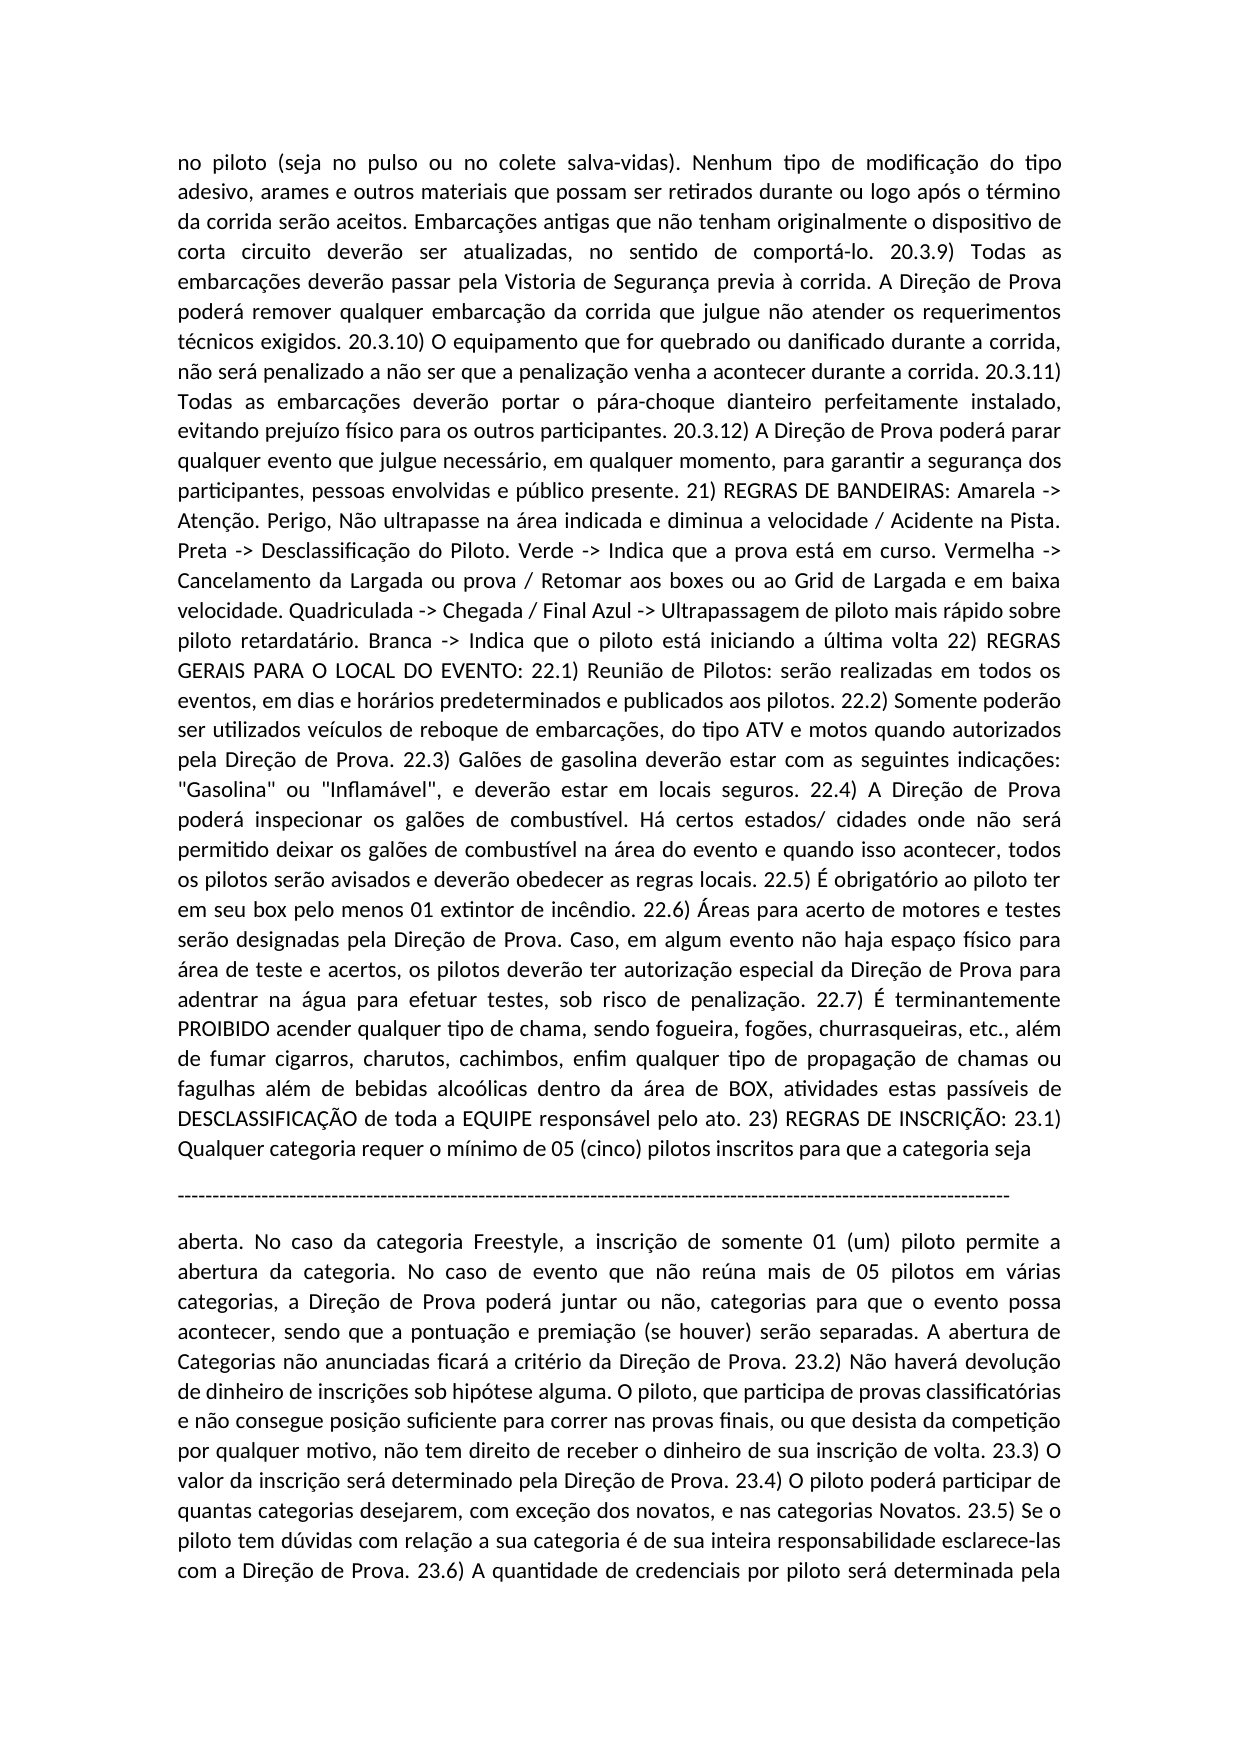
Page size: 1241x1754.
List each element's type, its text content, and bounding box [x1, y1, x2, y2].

text no piloto (seja no pulso ou no colete salva-vidas). Nenhum tipo de modificação do tipo adesivo, arames e outros materiais que possam ser retirados durante ou logo após o término da corrida serão aceitos. Embarcações antigas que não tenham originalmente o dispositivo de corta circuito deverão ser atualizadas, no sentido de comportá-lo. 20.3.9) Todas as embarcações deverão passar pela Vistoria de Segurança previa à corrida. A Direção de Prova poderá remover qualquer embarcação da corrida que julgue não atender os requerimentos técnicos exigidos. 20.3.10) O equipamento que for quebrado ou danificado durante a corrida, não será penalizado a não ser que a penalização venha a acontecer durante a corrida. 20.3.11) Todas as embarcações deverão portar o pára-choque dianteiro perfeitamente instalado, evitando prejuízo físico para os outros participantes. 20.3.12) A Direção de Prova poderá parar qualquer evento que julgue necessário, em qualquer momento, para garantir a segurança dos participantes, pessoas envolvidas e público presente. 21) REGRAS DE BANDEIRAS: Amarela -> Atenção. Perigo, Não ultrapasse na área indicada e diminua a velocidade / Acidente na Pista. Preta -> Desclassificação do Piloto. Verde -> Indica que a prova está em curso. Vermelha -> Cancelamento da Largada ou prova / Retomar aos boxes ou ao Grid de Largada e em baixa velocidade. Quadriculada -> Chegada / Final Azul -> Ultrapassagem de piloto mais rápido sobre piloto retardatário. Branca -> Indica que o piloto está iniciando a última volta 22) REGRAS GERAIS PARA O LOCAL DO EVENTO: 22.1) Reunião de Pilotos: serão realizadas em todos os eventos, em dias e horários predeterminados e publicados aos pilotos. 22.2) Somente poderão ser utilizados veículos de reboque de embarcações, do tipo ATV e motos quando autorizados pela Direção de Prova. 22.3) Galões de gasolina deverão estar com as seguintes indicações: "Gasolina" ou "Inflamável", e deverão estar em locais seguros. 22.4) A Direção de Prova poderá inspecionar os galões de combustível. Há certos estados/ cidades onde não será permitido deixar os galões de combustível na área do evento e quando isso acontecer, todos os pilotos serão avisados e deverão obedecer as regras locais. 22.5) É obrigatório ao piloto ter em seu box pelo menos 01 extintor de incêndio. 22.6) Áreas para acerto de motores e testes serão designadas pela Direção de Prova. Caso, em algum evento não haja espaço físico para área de teste e acertos, os pilotos deverão ter autorização especial da Direção de Prova para adentrar na água para efetuar testes, sob risco de penalização. 22.7) É terminantemente PROIBIDO acender qualquer tipo de chama, sendo fogueira, fogões, churrasqueiras, etc., além de fumar cigarros, charutos, cachimbos, enfim qualquer tipo de propagação de chamas ou fagulhas além de bebidas alcoólicas dentro da área de BOX, atividades estas passíveis de DESCLASSIFICAÇÃO de toda a EQUIPE responsável pelo ato. 23) REGRAS DE INSCRIÇÃO: 23.1) Qualquer categoria requer o mínimo de 05 (cinco) pilotos inscritos para que a categoria seja [177, 148, 1063, 1162]
text ----------------------------------------------------------------------------------------------------------------------- [177, 1181, 1063, 1209]
text aberta. No caso da categoria Freestyle, a inscrição de somente 01 (um) piloto permite a abertura da categoria. No caso de evento que não reúna mais de 05 pilotos em várias categorias, a Direção de Prova poderá juntar ou não, categorias para que o evento possa acontecer, sendo que a pontuação e premiação (se houver) serão separadas. A abertura de Categorias não anunciadas ficará a critério da Direção de Prova. 23.2) Não haverá devolução de dinheiro de inscrições sob hipótese alguma. O piloto, que participa de provas classificatórias e não consegue posição suficiente para correr nas provas finais, ou que desista da competição por qualquer motivo, não tem direito de receber o dinheiro de sua inscrição de volta. 23.3) O valor da inscrição será determinado pela Direção de Prova. 23.4) O piloto poderá participar de quantas categorias desejarem, com exceção dos novatos, e nas categorias Novatos. 23.5) Se o piloto tem dúvidas com relação a sua categoria é de sua inteira responsabilidade esclarece-las com a Direção de Prova. 23.6) A quantidade de credenciais por piloto será determinada pela [177, 1227, 1063, 1584]
